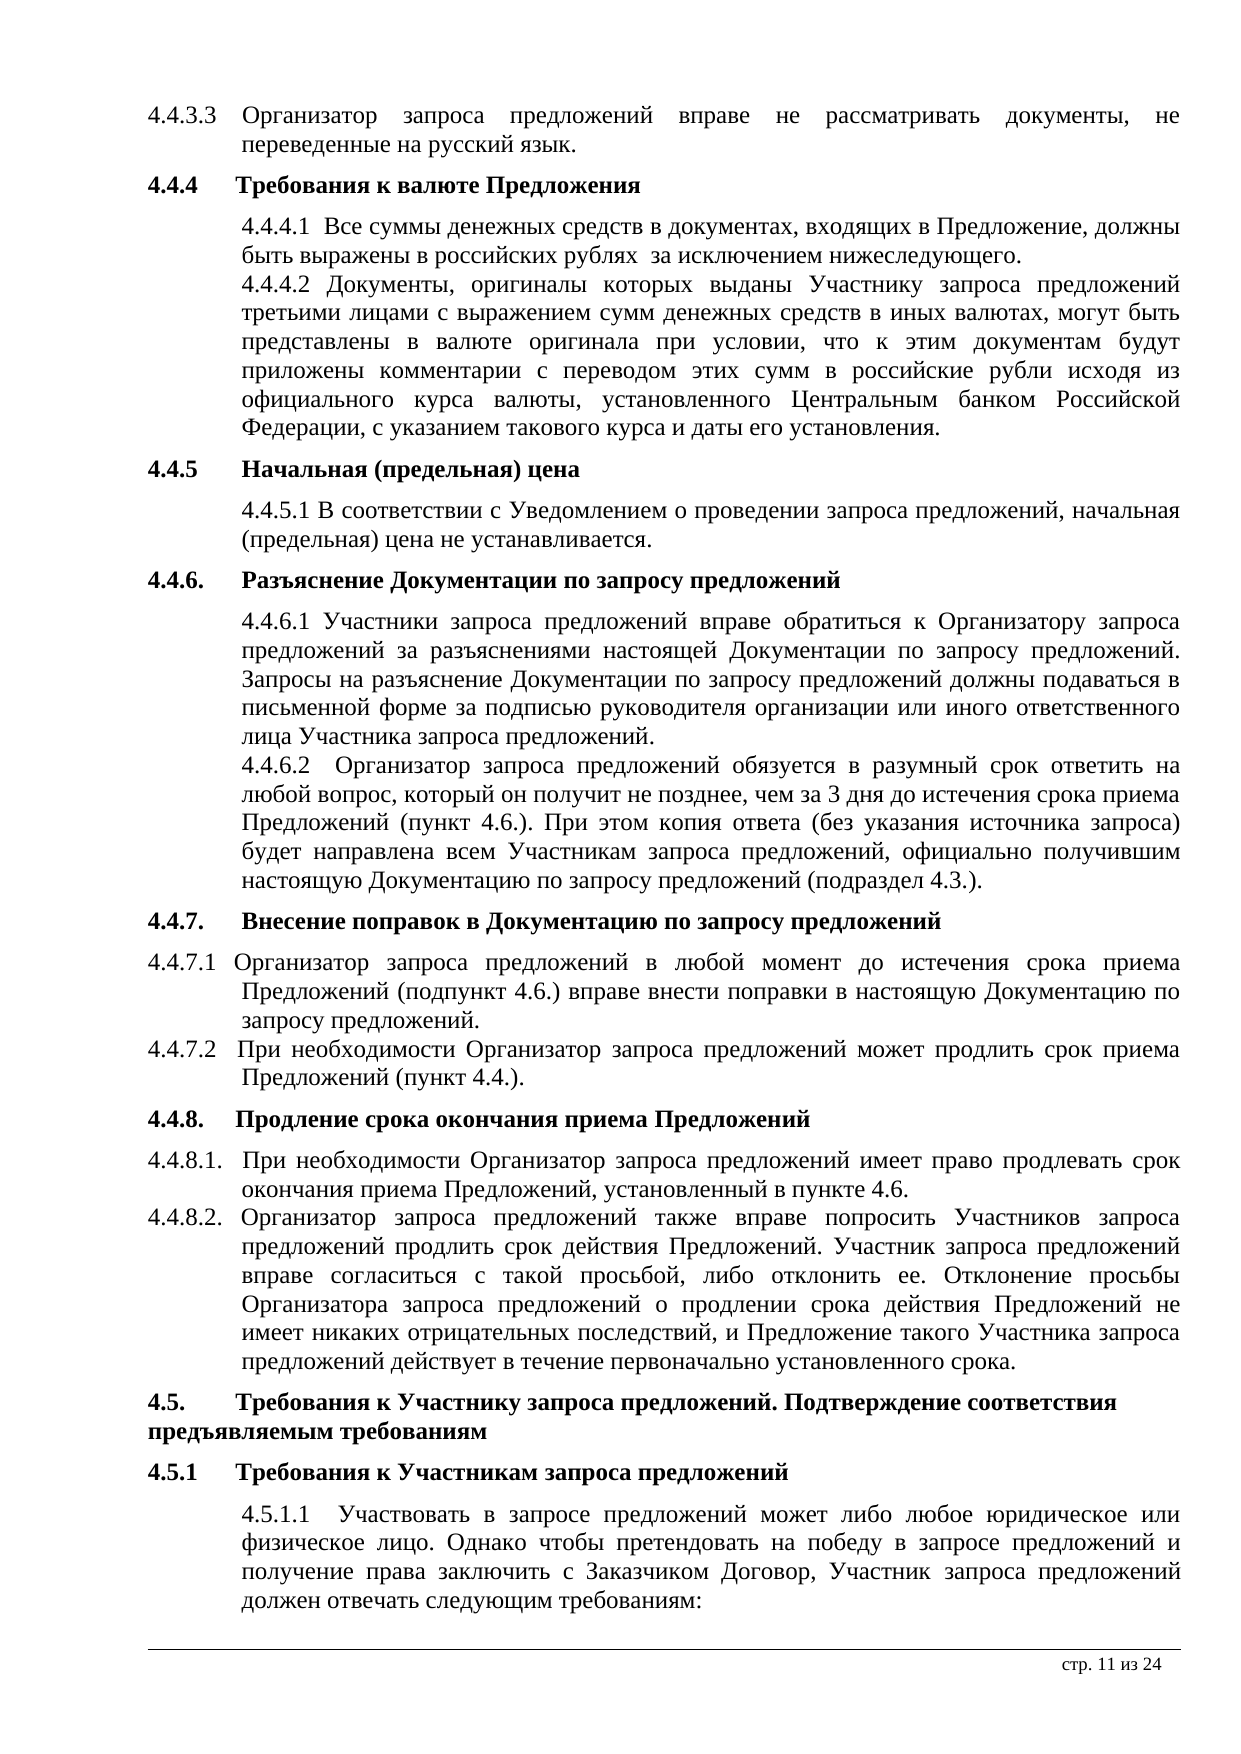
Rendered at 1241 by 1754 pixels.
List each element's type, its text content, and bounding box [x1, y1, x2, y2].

list 4.5.1 Требования к Участникам запроса предложений [148, 1457, 1181, 1486]
list 4.4.8. Продление срока окончания приема Предложений [54, 1104, 1181, 1132]
list 4.4.4 Требования к валюте Предложения [148, 170, 1181, 199]
text 4.4.8.1. При необходимости Организатор запроса предложений имеет право продлевать срок окончания приема Предложений, установленный в пункте 4.6. [148, 1145, 1181, 1202]
list 4.4.5 Начальная (предельная) цена [144, 454, 1181, 482]
list 4.4.5.1 В соответствии с Уведомлением о проведении запроса предложений, начальная (предельная) цена не устанавливается. [148, 495, 1181, 552]
text 4.4.7.2 При необходимости Организатор запроса предложений может продлить срок приема Предложений (пункт 4.4.). [148, 1034, 1181, 1091]
list 4.4.6.2 Организатор запроса предложений обязуется в разумный срок ответить на любой вопрос, который он получит не позднее, чем за 3 дня до истечения срока приема Предложений (пункт 4.6.). При этом копия ответа (без указания источника запроса) будет направлена всем Участникам запроса предложений, официально получившим настоящую Документацию по запросу предложений (подраздел 4.3.). [148, 750, 1181, 894]
text 4.4.8.2. Организатор запроса предложений также вправе попросить Участников запроса предложений продлить срок действия Предложений. Участник запроса предложений вправе согласиться с такой просьбой, либо отклонить ее. Отклонение просьбы Организатора запроса предложений о продлении срока действия Предложений не имеет никаких отрицательных последствий, и Предложение такого Участника запроса предложений действует в течение первоначально установленного срока. [148, 1202, 1181, 1375]
list 4.5.1.1 Участвовать в запросе предложений может либо любое юридическое или физическое лицо. Однако чтобы претендовать на победу в запросе предложений и получение права заключить с Заказчиком Договор, Участник запроса предложений должен отвечать следующим требованиям: [148, 1499, 1181, 1614]
list 4.4.6.1 Участники запроса предложений вправе обратиться к Организатору запроса предложений за разъяснениями настоящей Документации по запросу предложений. Запросы на разъяснение Документации по запросу предложений должны подаваться в письменной форме за подписью руководителя организации или иного ответственного лица Участника запроса предложений. [148, 606, 1181, 750]
list 4.4.4.1 Все суммы денежных средств в документах, входящих в Предложение, должны быть выражены в российских рублях за исключением нижеследующего. [148, 211, 1181, 269]
list 4.4.6. Разъяснение Документации по запросу предложений [148, 565, 1181, 594]
text 4.4.3.3 Организатор запроса предложений вправе не рассматривать документы, не переведенные на русский язык. [148, 100, 1181, 157]
list 4.4.4.2 Документы, оригиналы которых выданы Участнику запроса предложений третьими лицами с выражением сумм денежных средств в иных валютах, могут быть представлены в валюте оригинала при условии, что к этим документам будут приложены комментарии с переводом этих сумм в российские рубли исходя из официального курса валюты, установленного Центральным банком Российской Федерации, с указанием такового курса и даты его установления. [148, 269, 1181, 441]
subtitle 4.5. Требования к Участнику запроса предложений. Подтверждение соответствия предъявляемым требованиям [148, 1387, 1181, 1445]
text 4.4.7.1 Организатор запроса предложений в любой момент до истечения срока приема Предложений (подпункт 4.6.) вправе внести поправки в настоящую Документацию по запросу предложений. [148, 947, 1181, 1034]
list 4.4.7. Внесение поправок в Документацию по запросу предложений [54, 906, 1181, 935]
